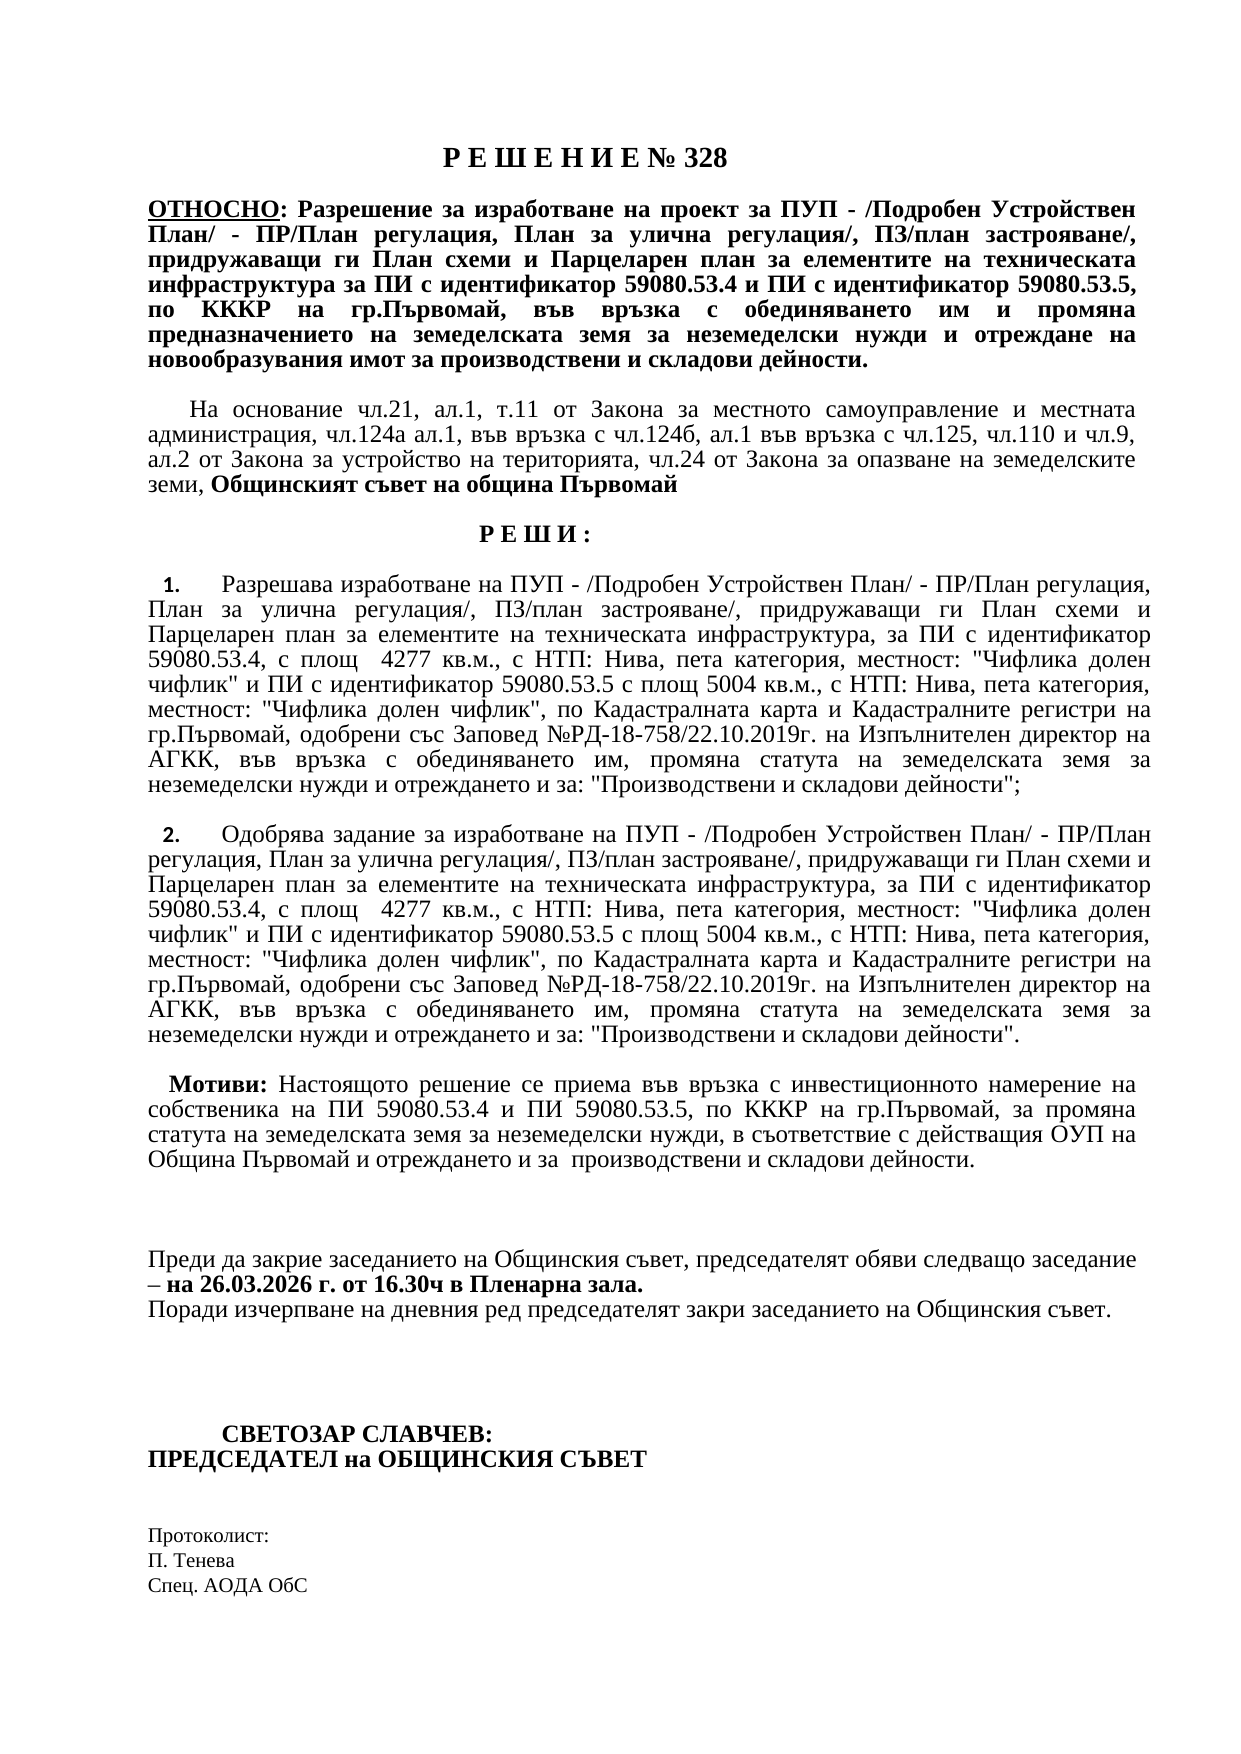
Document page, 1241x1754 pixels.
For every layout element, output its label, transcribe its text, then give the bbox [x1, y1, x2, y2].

text Преди да закрие заседанието на Общинския съвет, председателят обяви следващо заседание – на 26.03.2026 г. от 16.30ч в Пленарна зала. [148, 1248, 1137, 1298]
text На основание чл.21, ал.1, т.11 от Закона за местното самоуправление и местната администрация, чл.124а ал.1, във връзка с чл.124б, ал.1 във връзка с чл.125, чл.110 и чл.9, ал.2 от Закона за устройство на територията, чл.24 от Закона за опазване на земеделските земи, Общинският съвет на община Първомай [148, 398, 1137, 498]
list Одобрява задание за изработване на ПУП - /Подробен Устройствен План/ - ПР/План регулация, План за улична регулация/, ПЗ/план застрояване/, придружаващи ги План схеми и Парцеларен план за елементите на техническата инфраструктура, за ПИ с идентификатор 59080.53.4, с площ 4277 кв.м., с НТП: Нива, пета категория, местност: "Чифлика долен чифлик" и ПИ с идентификатор 59080.53.5 с площ 5004 кв.м., с НТП: Нива, пета категория, местност: "Чифлика долен чифлик", по Кадастралната карта и Кадастралните регистри на гр.Първомай, одобрени със Заповед №РД-18-758/22.10.2019г. на Изпълнителен директор на АГКК, във връзка с обединяването им, промяна статута на земеделската земя за неземеделски нужди и отреждането и за: "Производствени и складови дейности". [148, 823, 1152, 1048]
text Мотиви: Настоящото решение се приема във връзка с инвестиционното намерение на собственика на ПИ 59080.53.4 и ПИ 59080.53.5, по КККР на гр.Първомай, за промяна статута на земеделската земя за неземеделски нужди, в съответствие с действащия ОУП на Община Първомай и отреждането и за производствени и складови дейности. [148, 1073, 1137, 1173]
text П. Тенева [148, 1548, 1137, 1573]
text Р Е Ш И : [148, 523, 1137, 548]
text ПРЕДСЕДАТЕЛ на ОБЩИНСКИЯ СЪВЕТ [148, 1448, 1137, 1473]
text Спец. АОДА ОбС [148, 1573, 1137, 1598]
text Протоколист: [148, 1523, 1137, 1548]
text Поради изчерпване на дневния ред председателят закри заседанието на Общинския съвет. [148, 1298, 1137, 1323]
text СВЕТОЗАР СЛАВЧЕВ: [148, 1423, 1137, 1448]
text ОТНОСНО: Разрешение за изработване на проект за ПУП - /Подробен Устройствен План/ - ПР/План регулация, План за улична регулация/, ПЗ/план застрояване/, придружаващи ги План схеми и Парцеларен план за елементите на техническата инфраструктура за ПИ с идентификатор 59080.53.4 и ПИ с идентификатор 59080.53.5, по КККР на гр.Първомай, във връзка с обединяването им и промяна предназначението на земеделската земя за неземеделски нужди и отреждане на новообразувания имот за производствени и складови дейности. [148, 198, 1137, 373]
list Разрешава изработване на ПУП - /Подробен Устройствен План/ - ПР/План регулация, План за улична регулация/, ПЗ/план застрояване/, придружаващи ги План схеми и Парцеларен план за елементите на техническата инфраструктура, за ПИ с идентификатор 59080.53.4, с площ 4277 кв.м., с НТП: Нива, пета категория, местност: "Чифлика долен чифлик" и ПИ с идентификатор 59080.53.5 с площ 5004 кв.м., с НТП: Нива, пета категория, местност: "Чифлика долен чифлик", по Кадастралната карта и Кадастралните регистри на гр.Първомай, одобрени със Заповед №РД-18-758/22.10.2019г. на Изпълнителен директор на АГКК, във връзка с обединяването им, промяна статута на земеделската земя за неземеделски нужди и отреждането и за: "Производствени и складови дейности"; [148, 573, 1152, 798]
text Р Е Ш Е Н И Е № 328 [443, 148, 1137, 173]
